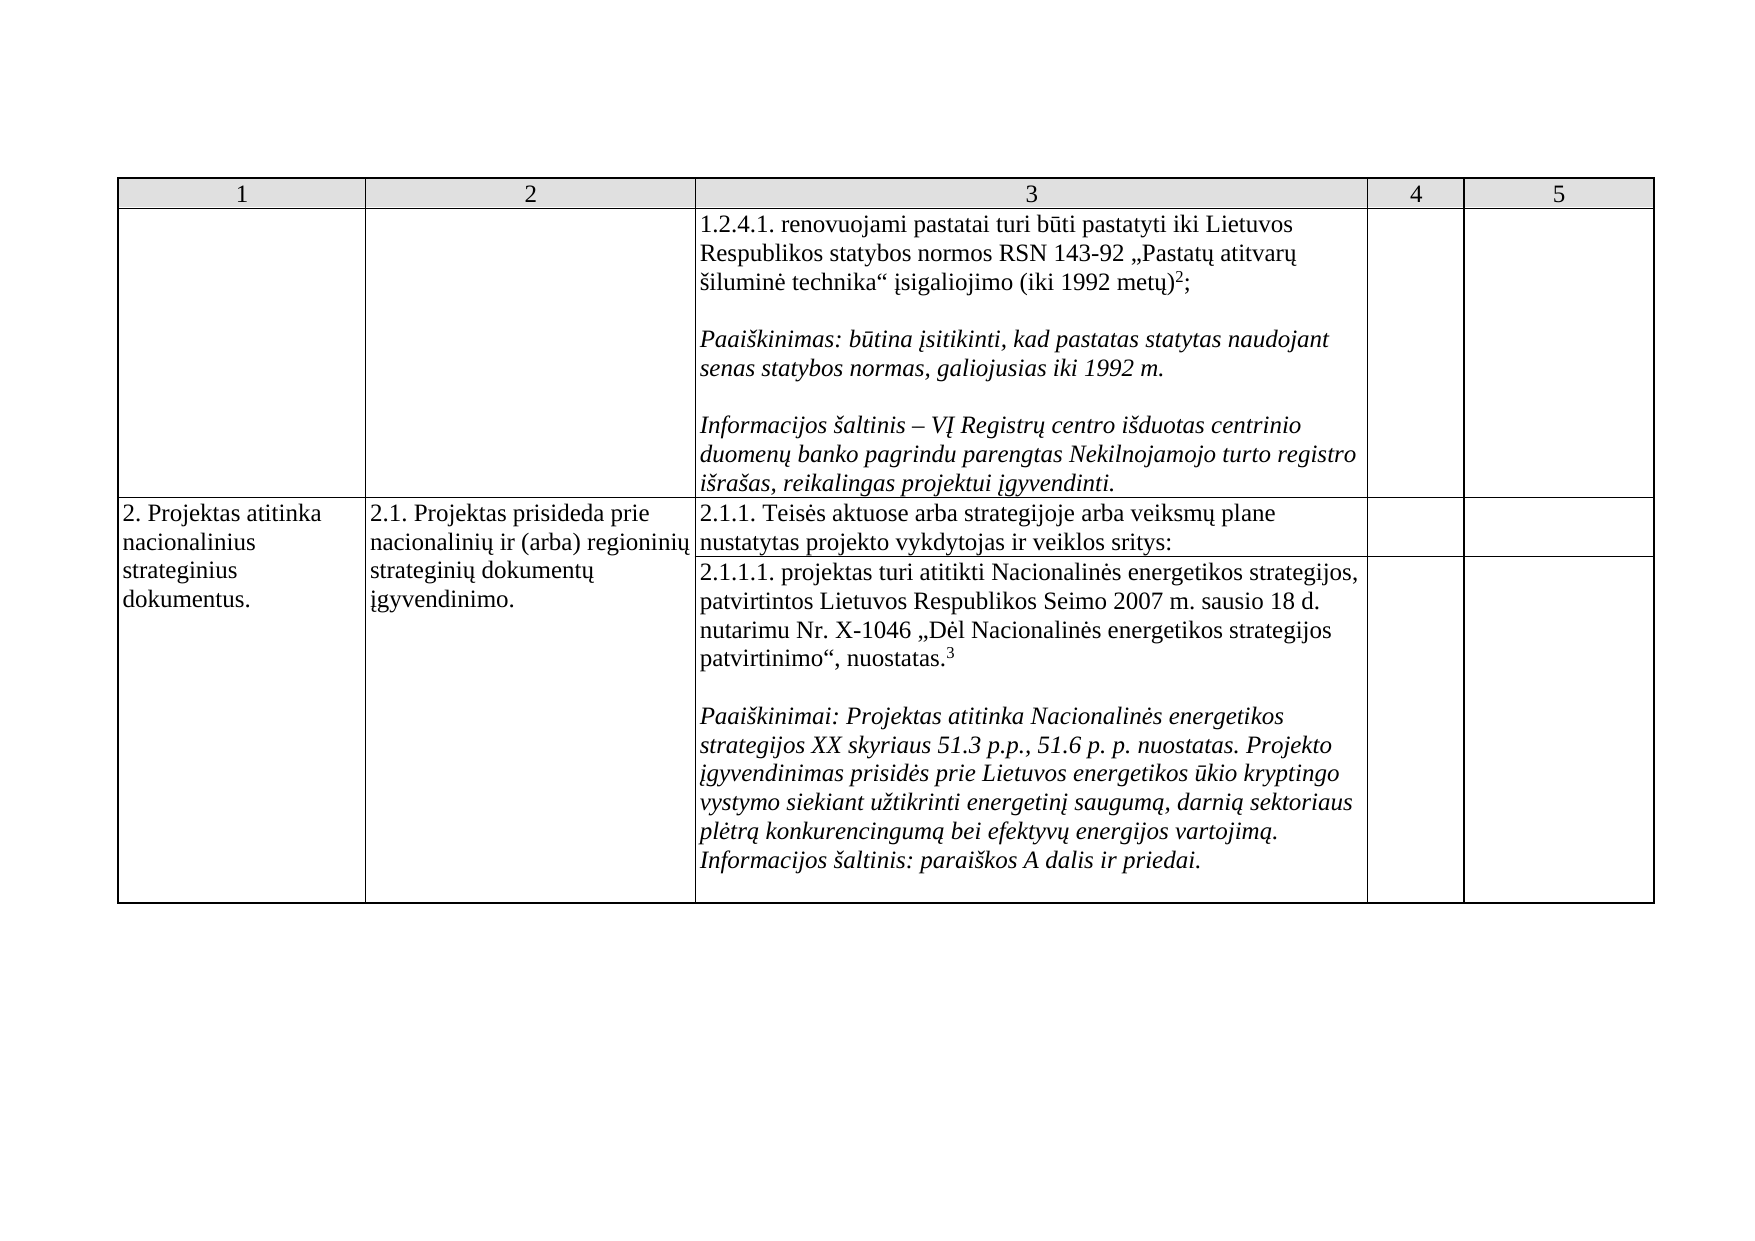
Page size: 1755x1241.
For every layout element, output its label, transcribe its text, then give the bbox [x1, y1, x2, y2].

table_cell 2.1.1.1. projektas turi atitikti Nacionalinės energetikos strategijos, patvirtintos Lietuvos Respublikos Seimo 2007 m. sausio 18 d. nutarimu Nr. X-1046 „Dėl Nacionalinės energetikos strategijos patvirtinimo“, nuostatas.3 Paaiškinimai: Projektas atitinka Nacionalinės energetikos strategijos XX skyriaus 51.3 p.p., 51.6 p. p. nuostatas. Projekto įgyvendinimas prisidės prie Lietuvos energetikos ūkio kryptingo vystymo siekiant užtikrinti energetinį saugumą, darnią sektoriaus plėtrą konkurencingumą bei efektyvų energijos vartojimą. Informacijos šaltinis: paraiškos A dalis ir priedai. [696, 557, 1367, 902]
table_cell 2. Projektas atitinka nacionalinius strateginius dokumentus. [119, 498, 365, 902]
table_cell 1.2.4.1. renovuojami pastatai turi būti pastatyti iki Lietuvos Respublikos statybos normos RSN 143-92 „Pastatų atitvarų šiluminė technika“ įsigaliojimo (iki 1992 metų)2; Paaiškinimas: būtina įsitikinti, kad pastatas statytas naudojant senas statybos normas, galiojusias iki 1992 m. Informacijos šaltinis – VĮ Registrų centro išduotas centrinio duomenų banko pagrindu parengtas Nekilnojamojo turto registro išrašas, reikalingas projektui įgyvendinti. [696, 209, 1367, 497]
table_cell [1368, 209, 1463, 497]
table_header 1 [119, 179, 365, 207]
table_header 5 [1465, 179, 1653, 207]
table_cell 2.1. Projektas prisideda prie nacionalinių ir (arba) regioninių strateginių dokumentų įgyvendinimo. [366, 498, 695, 902]
table_cell [366, 209, 695, 497]
table_header 2 [366, 179, 695, 207]
table_cell [1465, 498, 1653, 556]
table_cell [119, 209, 365, 497]
table_header 4 [1368, 179, 1463, 207]
table_cell [1465, 557, 1653, 902]
table_cell 2.1.1. Teisės aktuose arba strategijoje arba veiksmų plane nustatytas projekto vykdytojas ir veiklos sritys: [696, 498, 1367, 556]
table_cell [1368, 557, 1463, 902]
table_header 3 [696, 179, 1367, 207]
table_cell [1368, 498, 1463, 556]
table_cell [1465, 209, 1653, 497]
